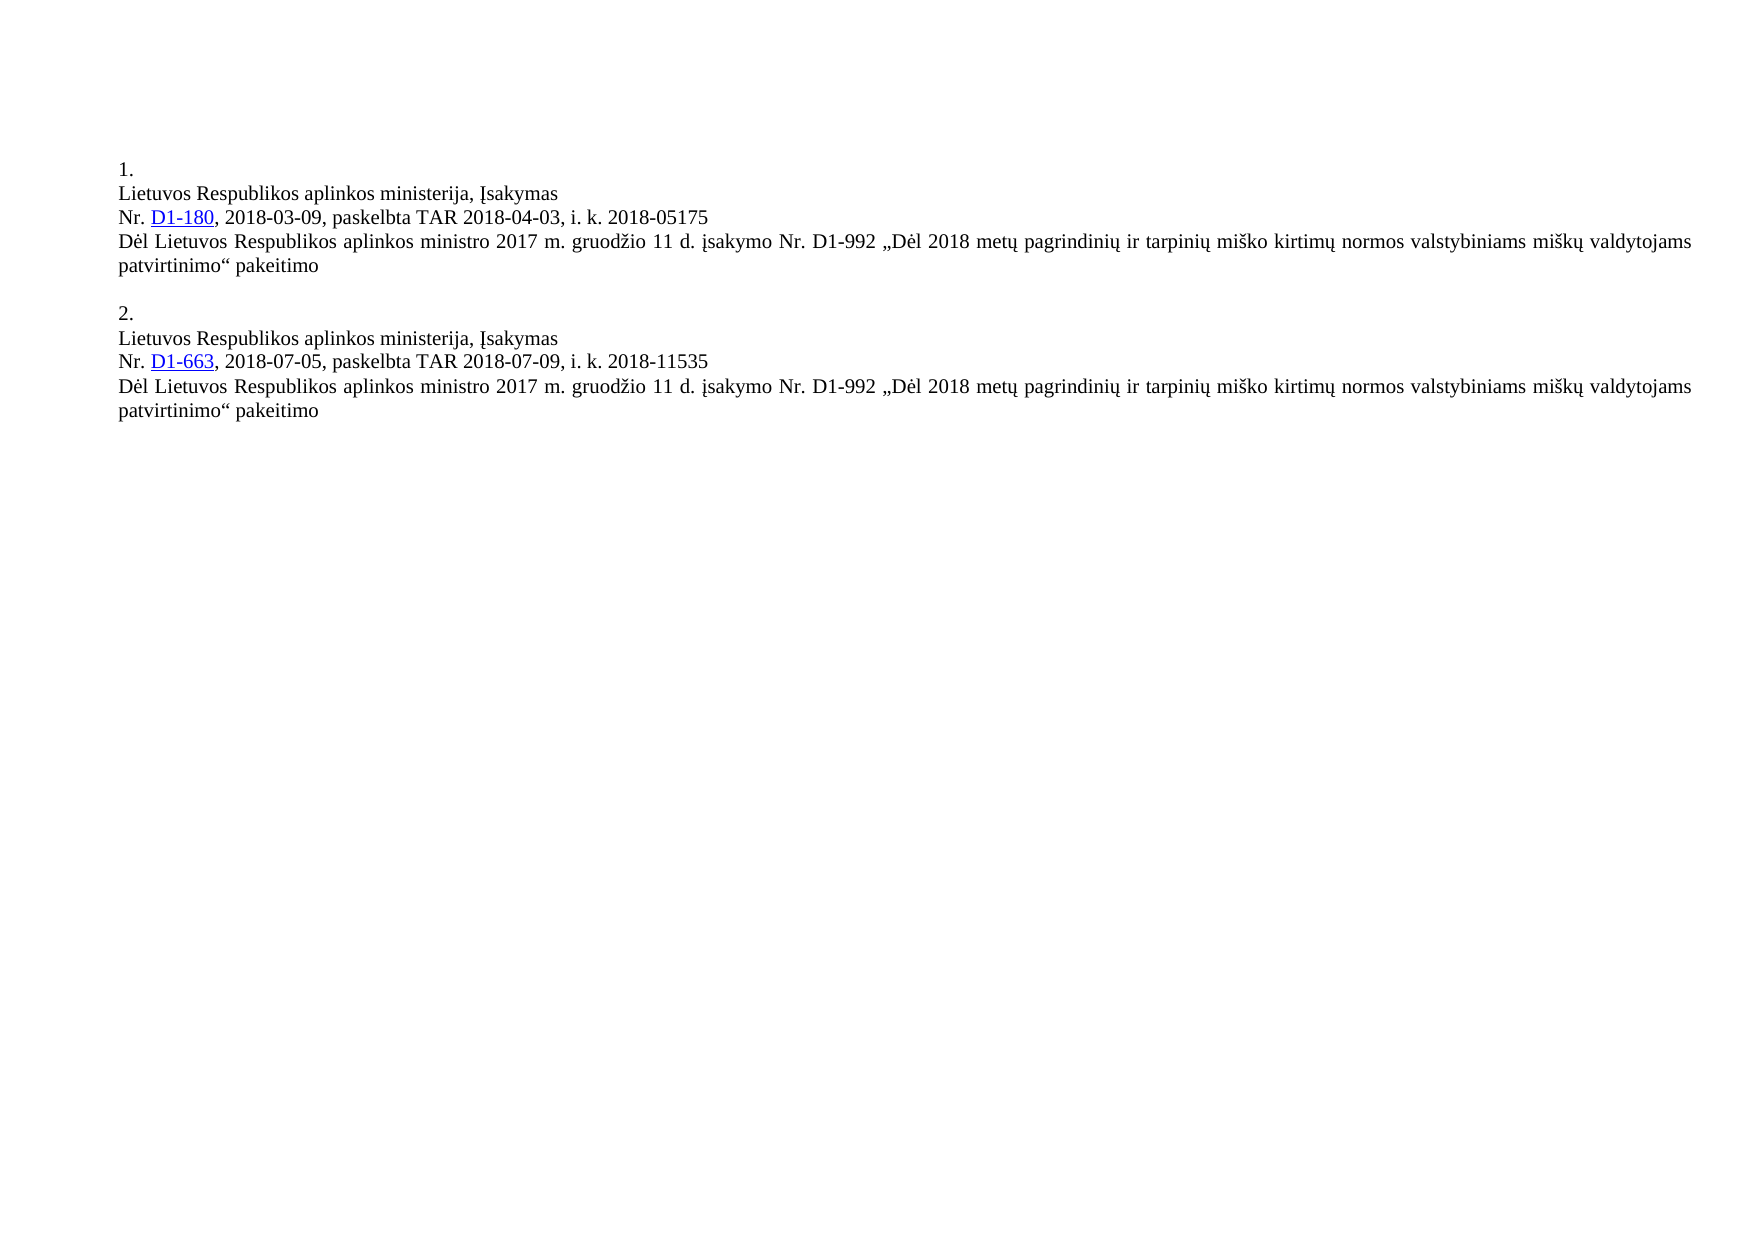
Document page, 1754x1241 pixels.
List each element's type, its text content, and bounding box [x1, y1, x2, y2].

text Lietuvos Respublikos aplinkos ministerija, Įsakymas [118, 325, 1695, 349]
text 2. [118, 301, 1695, 325]
text Lietuvos Respublikos aplinkos ministerija, Įsakymas [118, 181, 1695, 205]
text Dėl Lietuvos Respublikos aplinkos ministro 2017 m. gruodžio 11 d. įsakymo Nr. D1-992 „Dėl 2018 metų pagrindinių ir tarpinių miško kirtimų normos valstybiniams miškų valdytojams patvirtinimo“ pakeitimo [118, 373, 1695, 422]
text Nr. D1-663, 2018-07-05, paskelbta TAR 2018-07-09, i. k. 2018-11535 [118, 349, 1695, 373]
text Nr. D1-180, 2018-03-09, paskelbta TAR 2018-04-03, i. k. 2018-05175 [118, 205, 1695, 229]
text Dėl Lietuvos Respublikos aplinkos ministro 2017 m. gruodžio 11 d. įsakymo Nr. D1-992 „Dėl 2018 metų pagrindinių ir tarpinių miško kirtimų normos valstybiniams miškų valdytojams patvirtinimo“ pakeitimo [118, 229, 1695, 277]
text 1. [118, 157, 1695, 181]
